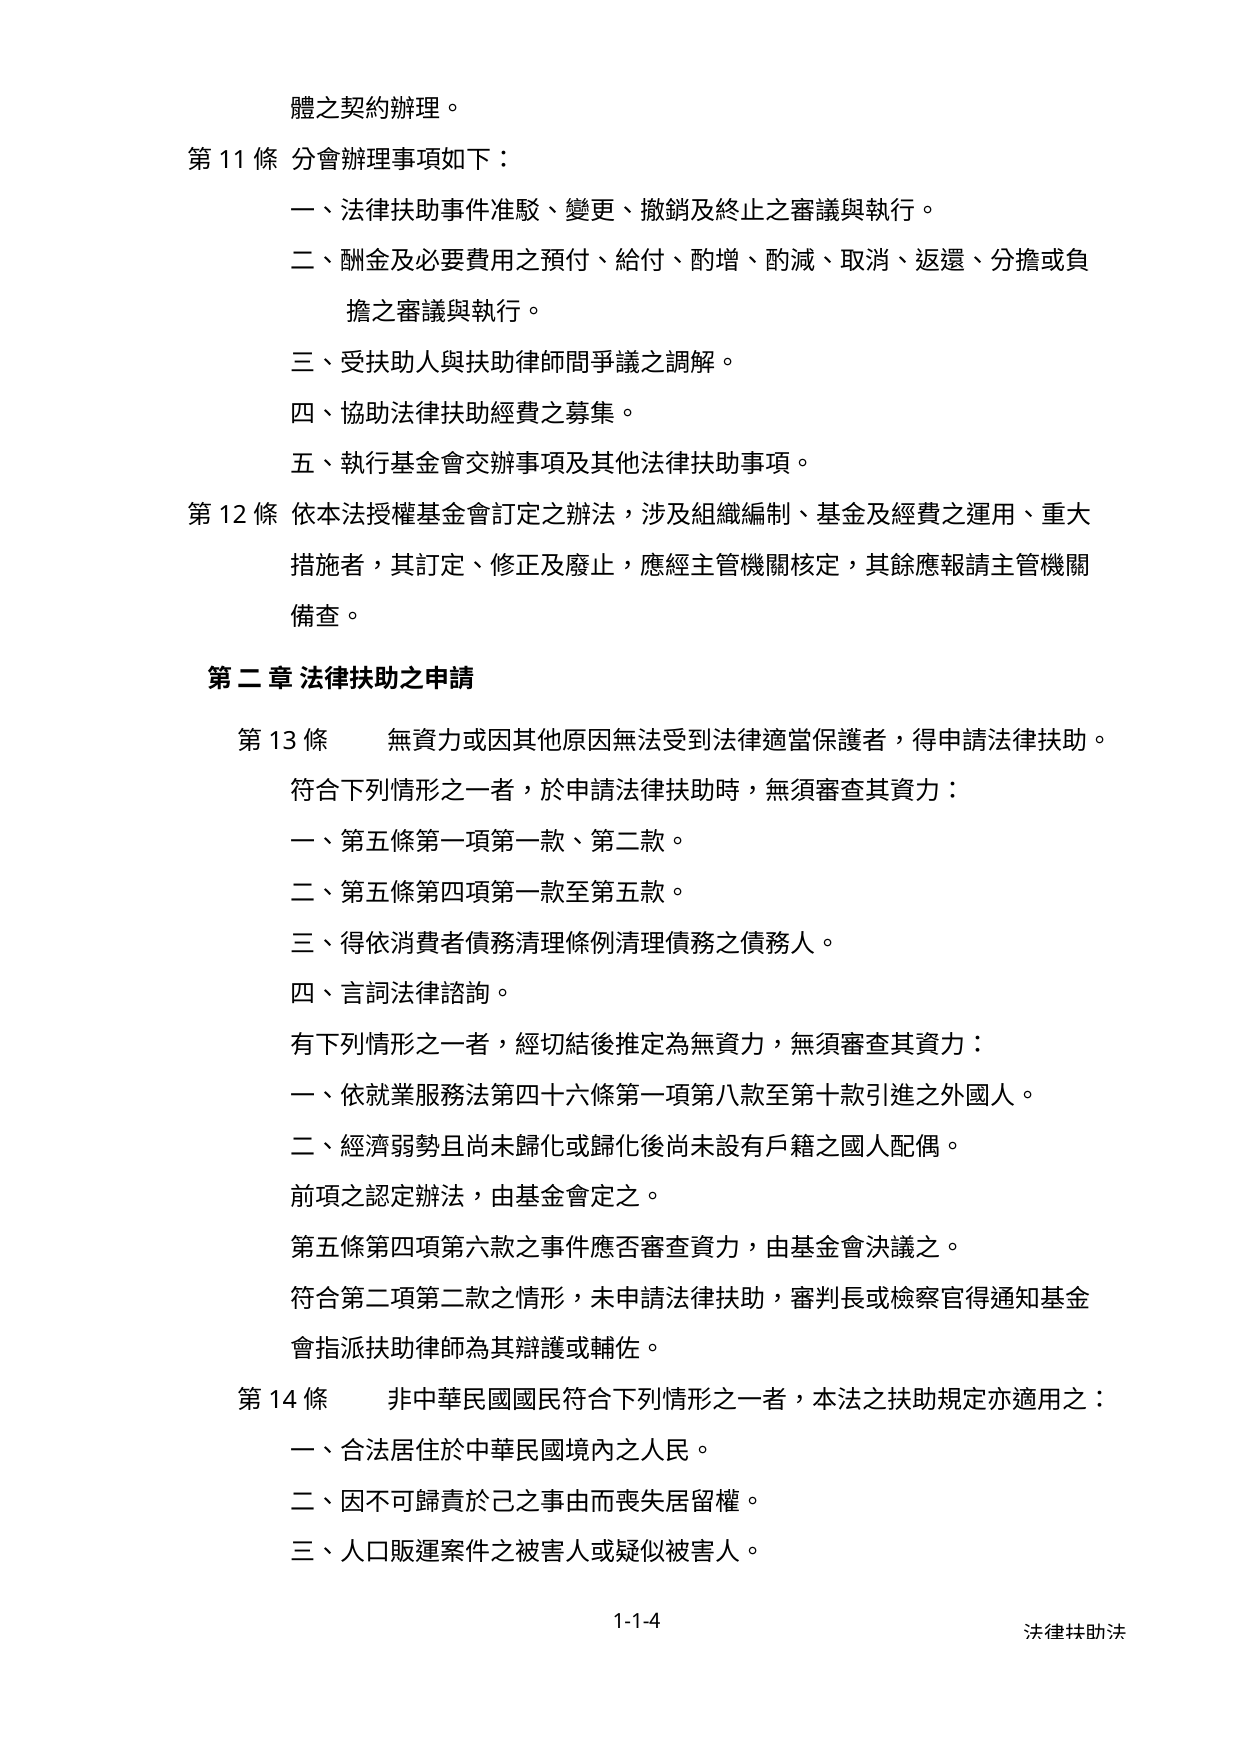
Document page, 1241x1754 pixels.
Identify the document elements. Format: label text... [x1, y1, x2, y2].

text 一、依就業服務法第四十六條第一項第八款至第十款引進之外國人。 [291, 1075, 1107, 1111]
text 符合第二項第二款之情形，未申請法律扶助，審判長或檢察官得通知基金 [291, 1278, 1107, 1314]
text 符合下列情形之一者，於申請法律扶助時，無須審查其資力： [291, 771, 1107, 807]
text 二、酬金及必要費用之預付、給付、酌增、酌減、取消、返還、分擔或負 [291, 241, 1107, 277]
text 三、得依消費者債務清理條例清理債務之債務人。 [291, 923, 1107, 959]
text 二、第五條第四項第一款至第五款。 [291, 872, 1107, 908]
text 三、受扶助人與扶助律師間爭議之調解。 [291, 342, 1107, 378]
text 二、經濟弱勢且尚未歸化或歸化後尚未設有戶籍之國人配偶。 [291, 1126, 1107, 1162]
text 體之契約辦理。 [291, 89, 1107, 125]
text 措施者，其訂定、修正及廢止，應經主管機關核定，其餘應報請主管機關備查。 [291, 545, 1107, 632]
text 第五條第四項第六款之事件應否審查資力，由基金會決議之。 [291, 1227, 1107, 1264]
text 有下列情形之一者，經切結後推定為無資力，無須審查其資力： [291, 1024, 1107, 1061]
text 會指派扶助律師為其辯護或輔佐。 [291, 1329, 1107, 1365]
list 依本法授權基金會訂定之辦法，涉及組織編制、基金及經費之運用、重大 [187, 494, 1107, 531]
text 二、因不可歸責於己之事由而喪失居留權。 [291, 1481, 1107, 1517]
text 四、協助法律扶助經費之募集。 [291, 393, 1107, 429]
list 無資力或因其他原因無法受到法律適當保護者，得申請法律扶助。 [237, 720, 1107, 756]
list 非中華民國國民符合下列情形之一者，本法之扶助規定亦適用之： [237, 1379, 1107, 1416]
text 一、第五條第一項第一款、第二款。 [291, 822, 1107, 858]
text 五、執行基金會交辦事項及其他法律扶助事項。 [291, 444, 1107, 480]
text 一、合法居住於中華民國境內之人民。 [291, 1430, 1107, 1467]
text 前項之認定辦法，由基金會定之。 [291, 1177, 1107, 1213]
text 擔之審議與執行。 [291, 292, 1107, 328]
list 分會辦理事項如下： [187, 139, 1107, 176]
text 一、法律扶助事件准駁、變更、撤銷及終止之審議與執行。 [291, 190, 1107, 226]
text 四、言詞法律諮詢。 [291, 974, 1107, 1010]
subtitle 第 二 章 法律扶助之申請 [187, 658, 1107, 694]
text 三、人口販運案件之被害人或疑似被害人。 [291, 1532, 1107, 1568]
